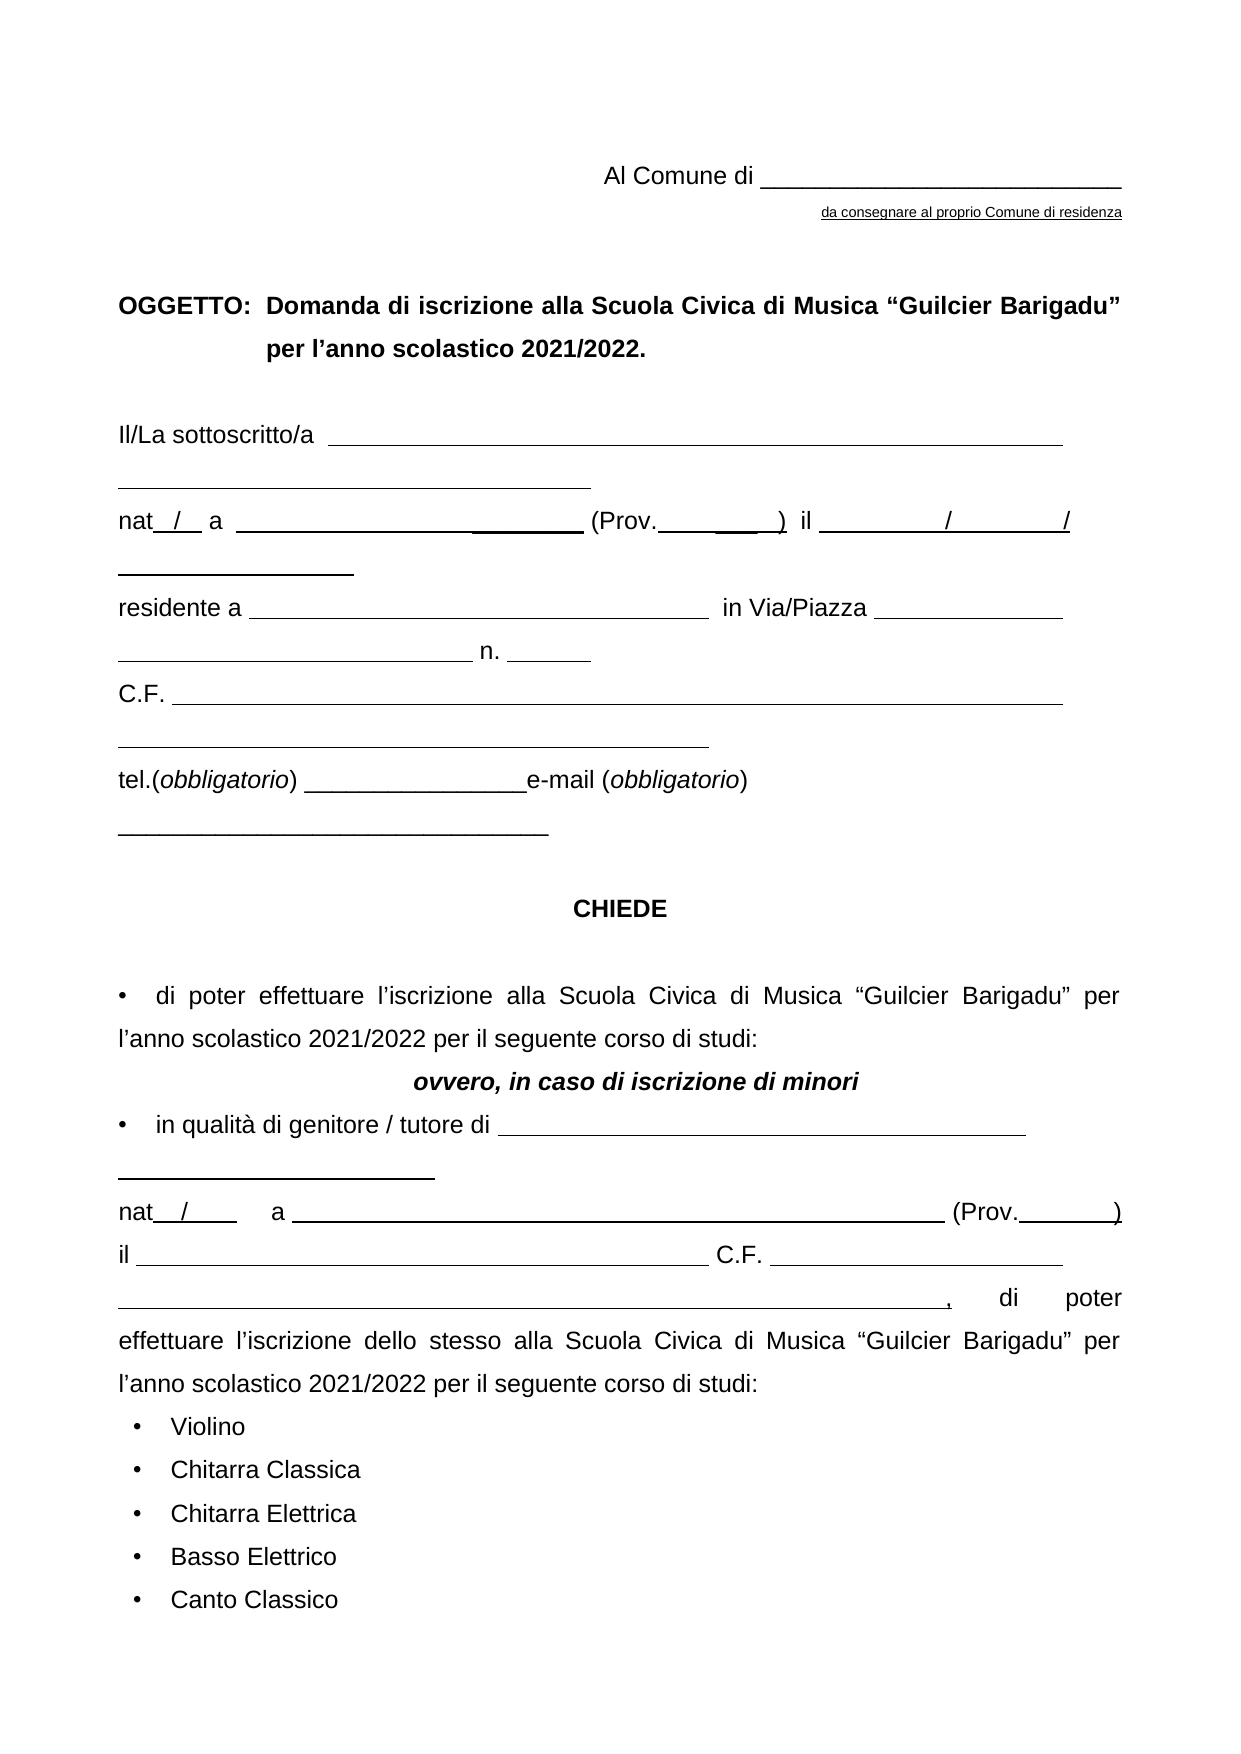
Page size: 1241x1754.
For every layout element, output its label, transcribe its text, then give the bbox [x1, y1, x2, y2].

text residente a in Via/Piazza n. [118, 592, 1122, 664]
text CHIEDE [118, 894, 1122, 923]
text C.F. [118, 679, 1122, 751]
text tel.(obbligatorio) ________________e-mail (obbligatorio) _______________________________ [118, 765, 1122, 837]
list Violino [95, 1412, 1104, 1441]
text Al Comune di __________________________ [118, 161, 1122, 190]
list di poter effettuare l’iscrizione alla Scuola Civica di Musica “Guilcier Barigadu” per l’anno scolastico 2021/2022 per il seguente corso di studi: [81, 981, 1122, 1053]
list Chitarra Classica [95, 1455, 1104, 1484]
text ovvero, in caso di iscrizione di minori [413, 1067, 1122, 1096]
list in qualità di genitore / tutore di [81, 1110, 1122, 1182]
list Canto Classico [95, 1585, 1104, 1614]
list Basso Elettrico [95, 1542, 1104, 1571]
list Chitarra Elettrica [95, 1498, 1129, 1527]
text OGGETTO: Domanda di iscrizione alla Scuola Civica di Musica “Guilcier Barigadu” per l’anno scolastico 2021/2022. [118, 291, 1122, 362]
text nat / a (Prov. ) il C.F. , di poter effettuare l’iscrizione dello stesso alla Scuola Civica di Musica “Guilcier Barigadu” per l’anno scolastico 2021/2022 per il seguente corso di studi: [118, 1196, 1122, 1398]
text da consegnare al proprio Comune di residenza [118, 204, 1122, 233]
text Il/La sottoscritto/a [118, 420, 1122, 492]
text nat / a ________ (Prov. ___ ) il / / [118, 506, 1122, 578]
